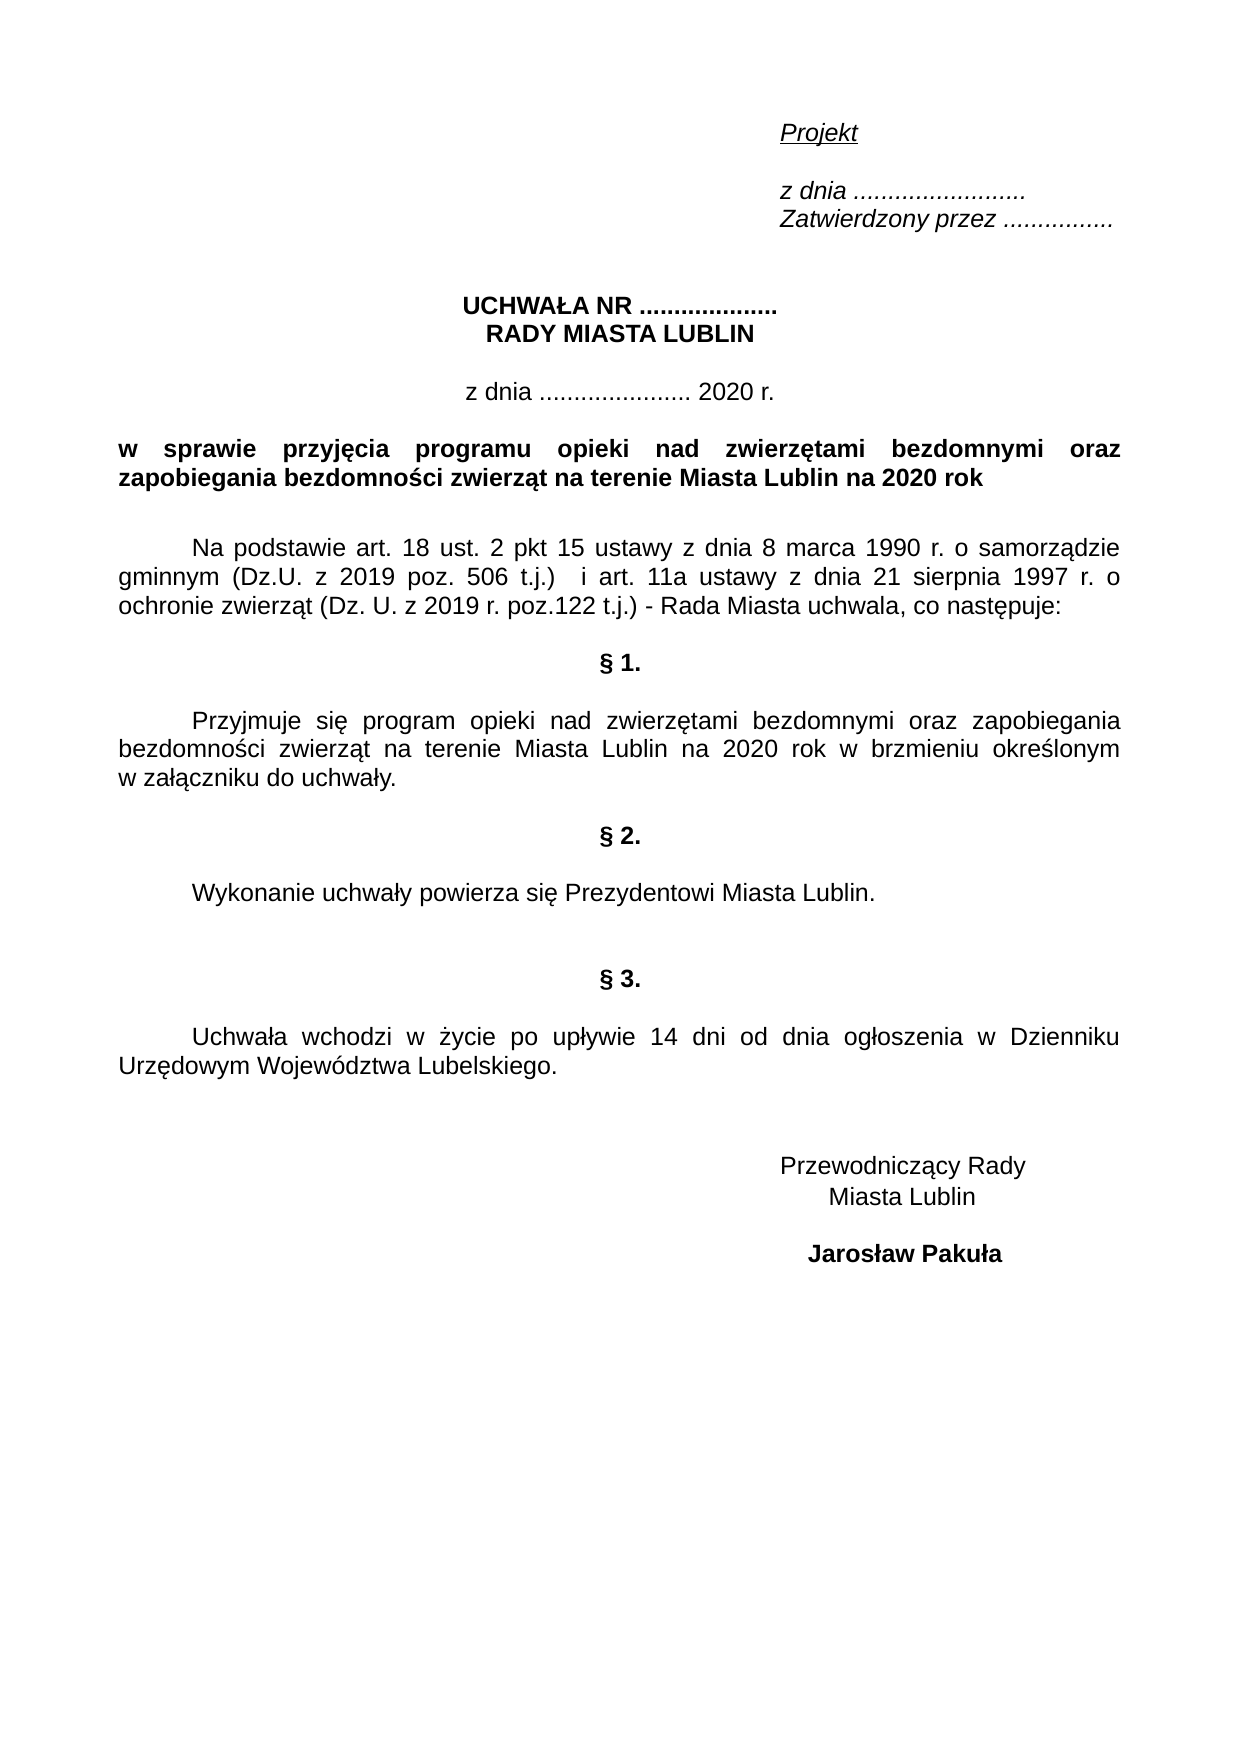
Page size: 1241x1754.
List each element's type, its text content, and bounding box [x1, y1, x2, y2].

text Przewodniczący Rady [118, 1147, 1122, 1182]
text RADY MIASTA LUBLIN [118, 319, 1122, 348]
text Miasta Lublin [118, 1182, 1122, 1210]
text § 3. [118, 964, 1122, 993]
text z dnia ......................... [118, 176, 1122, 204]
text Uchwała wchodzi w życie po upływie 14 dni od dnia ogłoszenia w Dzienniku Urzędowym Województwa Lubelskiego. [118, 1022, 1122, 1079]
text § 2. [118, 821, 1122, 849]
text w sprawie przyjęcia programu opieki nad zwierzętami bezdomnymi oraz zapobiegania bezdomności zwierząt na terenie Miasta Lublin na 2020 rok [118, 434, 1122, 492]
text UCHWAŁA NR .................... [118, 291, 1122, 319]
text Projekt [118, 118, 1122, 147]
text Przyjmuje się program opieki nad zwierzętami bezdomnymi oraz zapobiegania bezdomności zwierząt na terenie Miasta Lublin na 2020 rok w brzmieniu określonym w załączniku do uchwały. [118, 706, 1122, 792]
text z dnia ...................... 2020 r. [118, 377, 1122, 406]
text Jarosław Pakuła [118, 1239, 1122, 1268]
text Zatwierdzony przez ................ [118, 204, 1122, 233]
text Wykonanie uchwały powierza się Prezydentowi Miasta Lublin. [118, 878, 1122, 936]
text Na podstawie art. 18 ust. 2 pkt 15 ustawy z dnia 8 marca 1990 r. o samorządzie gminnym (Dz.U. z 2019 poz. 506 t.j.) i art. 11a ustawy z dnia 21 sierpnia 1997 r. o ochronie zwierząt (Dz. U. z 2019 r. poz.122 t.j.) - Rada Miasta uchwala, co następuje: [118, 533, 1122, 619]
text § 1. [118, 648, 1122, 677]
